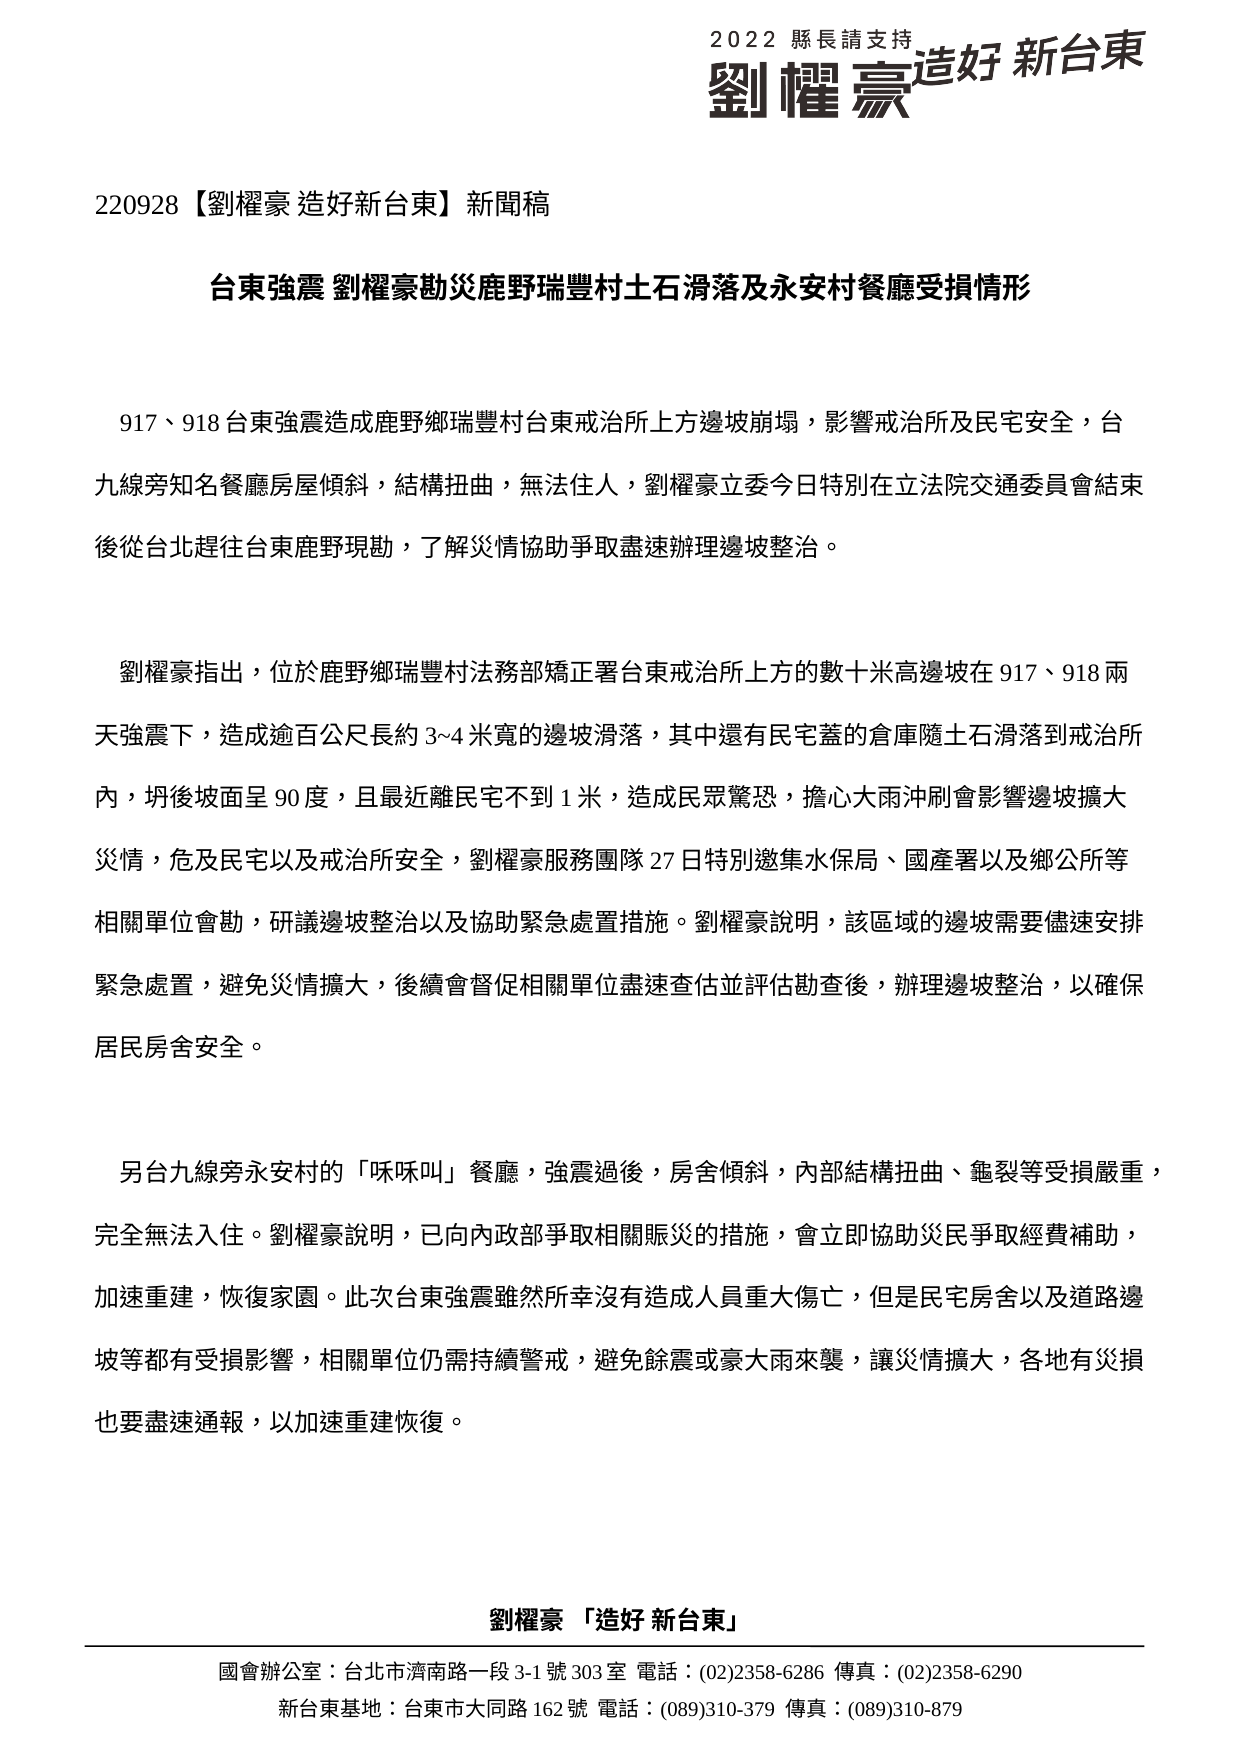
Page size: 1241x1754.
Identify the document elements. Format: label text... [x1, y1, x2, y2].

text 台東強震 劉櫂豪勘災鹿野瑞豐村土石滑落及永安村餐廳受損情形 [94, 244, 1146, 306]
text 917、918台東強震造成鹿野鄉瑞豐村台東戒治所上方邊坡崩塌，影響戒治所及民宅安全，台九線旁知名餐廳房屋傾斜，結構扭曲，無法住人，劉櫂豪立委今日特別在立法院交通委員會結束後從台北趕往台東鹿野現勘，了解災情協助爭取盡速辦理邊坡整治。 [94, 379, 1146, 567]
text 220928【劉櫂豪 造好新台東】新聞稿 [94, 161, 1146, 223]
text 另台九線旁永安村的「咊咊叫」餐廳，強震過後，房舍傾斜，內部結構扭曲、龜裂等受損嚴重，完全無法入住。劉櫂豪說明，已向內政部爭取相關賑災的措施，會立即協助災民爭取經費補助，加速重建，恢復家園。此次台東強震雖然所幸沒有造成人員重大傷亡，但是民宅房舍以及道路邊坡等都有受損影響，相關單位仍需持續警戒，避免餘震或豪大雨來襲，讓災情擴大，各地有災損也要盡速通報，以加速重建恢復。 [94, 1129, 1146, 1442]
text 劉櫂豪指出，位於鹿野鄉瑞豐村法務部矯正署台東戒治所上方的數十米高邊坡在917、918兩天強震下，造成逾百公尺長約3~4米寬的邊坡滑落，其中還有民宅蓋的倉庫隨土石滑落到戒治所內，坍後坡面呈90度，且最近離民宅不到1米，造成民眾驚恐，擔心大雨沖刷會影響邊坡擴大災情，危及民宅以及戒治所安全，劉櫂豪服務團隊27日特別邀集水保局、國產署以及鄉公所等相關單位會勘，研議邊坡整治以及協助緊急處置措施。劉櫂豪說明，該區域的邊坡需要儘速安排緊急處置，避免災情擴大，後續會督促相關單位盡速查估並評估勘查後，辦理邊坡整治，以確保居民房舍安全。 [94, 629, 1146, 1067]
